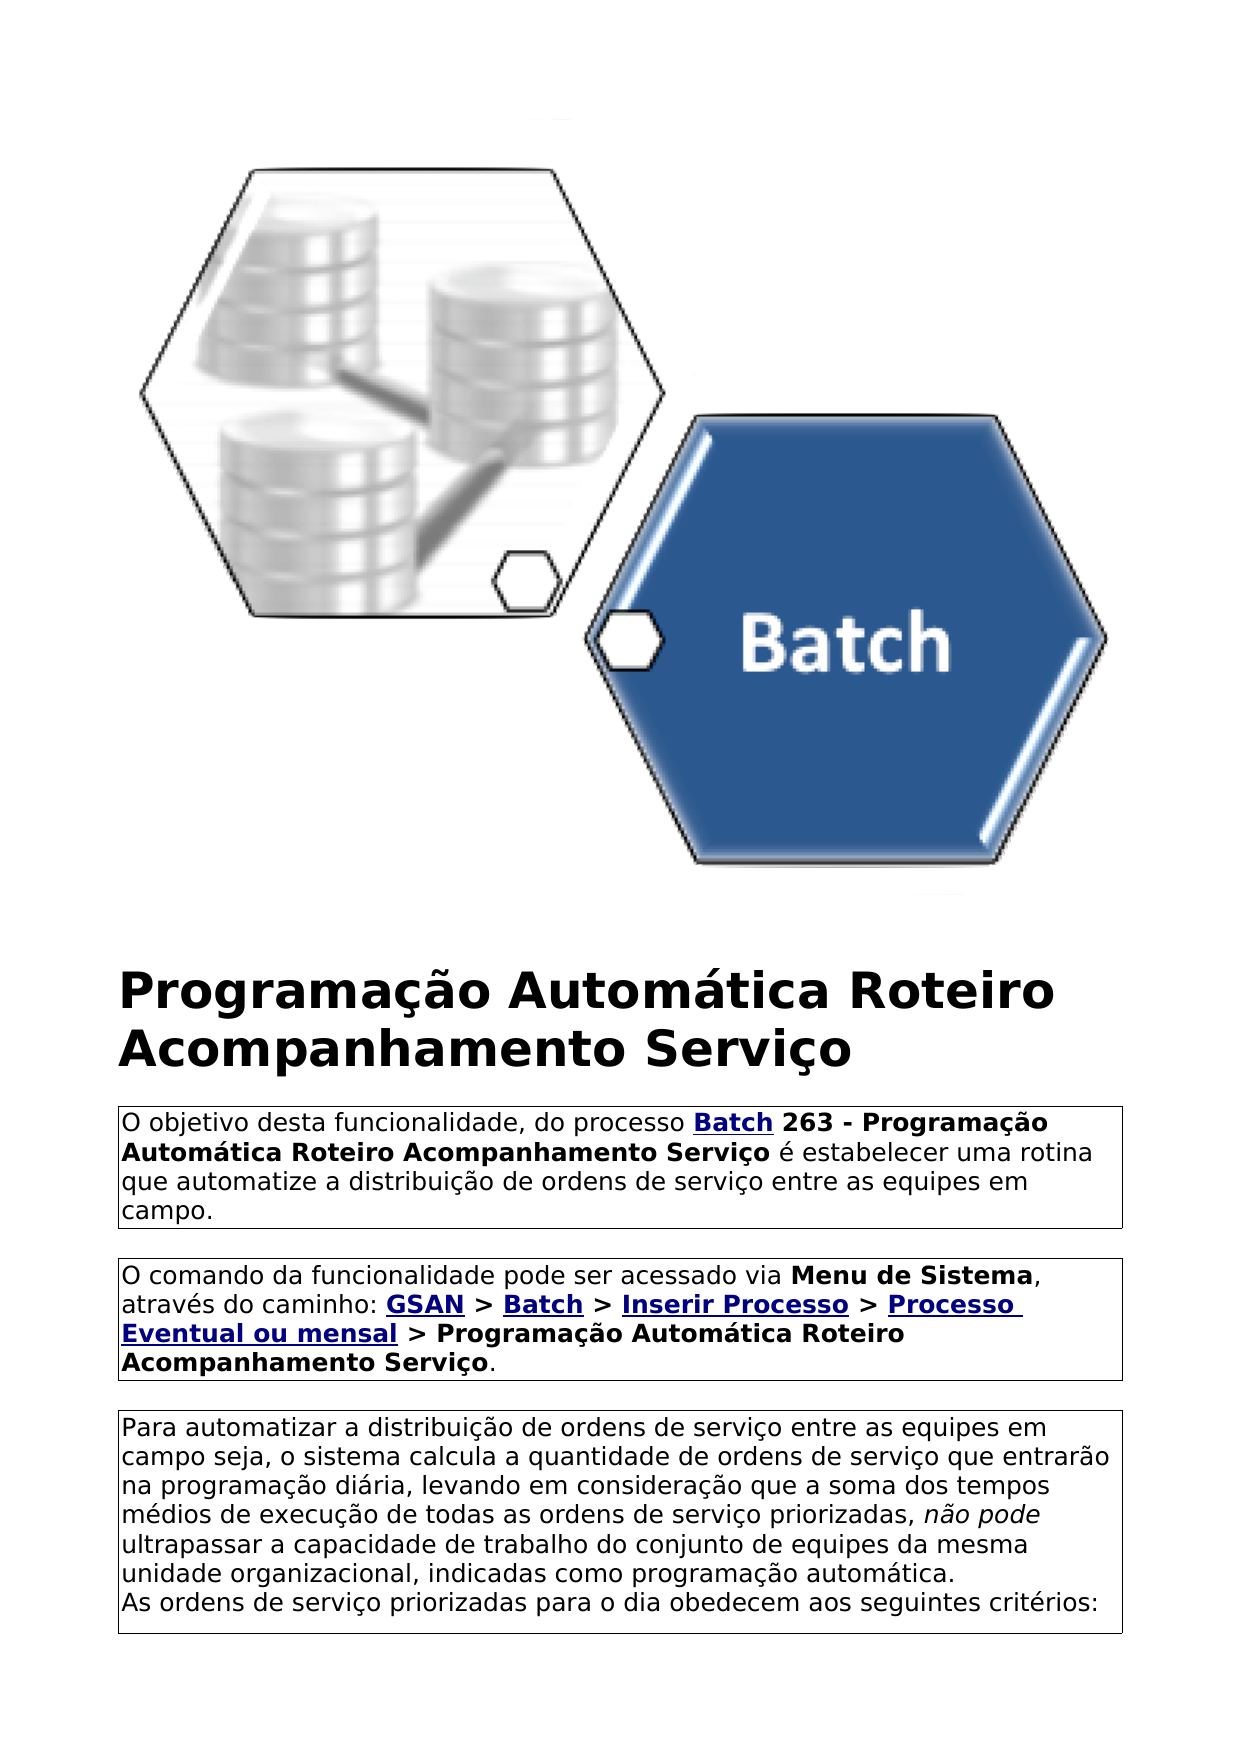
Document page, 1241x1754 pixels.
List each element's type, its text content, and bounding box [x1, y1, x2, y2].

table_header Para automatizar a distribuição de ordens de serviço entre as equipes em campo seja, o sistema calcula a quantidade de ordens de serviço que entrarão na programação diária, levando em consideração que a soma dos tempos médios de execução de todas as ordens de serviço priorizadas, não pode ultrapassar a capacidade de trabalho do conjunto de equipes da mesma unidade organizacional, indicadas como programação automática. As ordens de serviço priorizadas para o dia obedecem aos seguintes critérios: Fator de priorização, calculado pela regra de priorização automática: Caso os registros de atendimento referentes às ordens de serviço priorizadas tenham coordenadas, será feito um cálculo de distância. Os registros de atendimentos que, de acordo com o cálculo, estiverem mais próximos, entrarão na programação da mesma equipe. Caso a equipe tenha atingido sua carga de trabalho, outra equipe receberá as ordens de serviço, e o cálculo para obtenção da sequência de execução será em função da proximidade em relação à primeira ordem de serviço programada para a Equipe, de acordo com o cálculo [119, 1411, 1122, 1633]
picture [118, 118, 1123, 896]
subtitle Programação Automática Roteiro Acompanhamento Serviço [118, 962, 1122, 1078]
table_header O comando da funcionalidade pode ser acessado via Menu de Sistema, através do caminho: GSAN > Batch > Inserir Processo > Processo Eventual ou mensal > Programação Automática Roteiro Acompanhamento Serviço. [119, 1259, 1122, 1380]
table_header O objetivo desta funcionalidade, do processo Batch 263 - Programação Automática Roteiro Acompanhamento Serviço é estabelecer uma rotina que automatize a distribuição de ordens de serviço entre as equipes em campo. [119, 1107, 1122, 1228]
